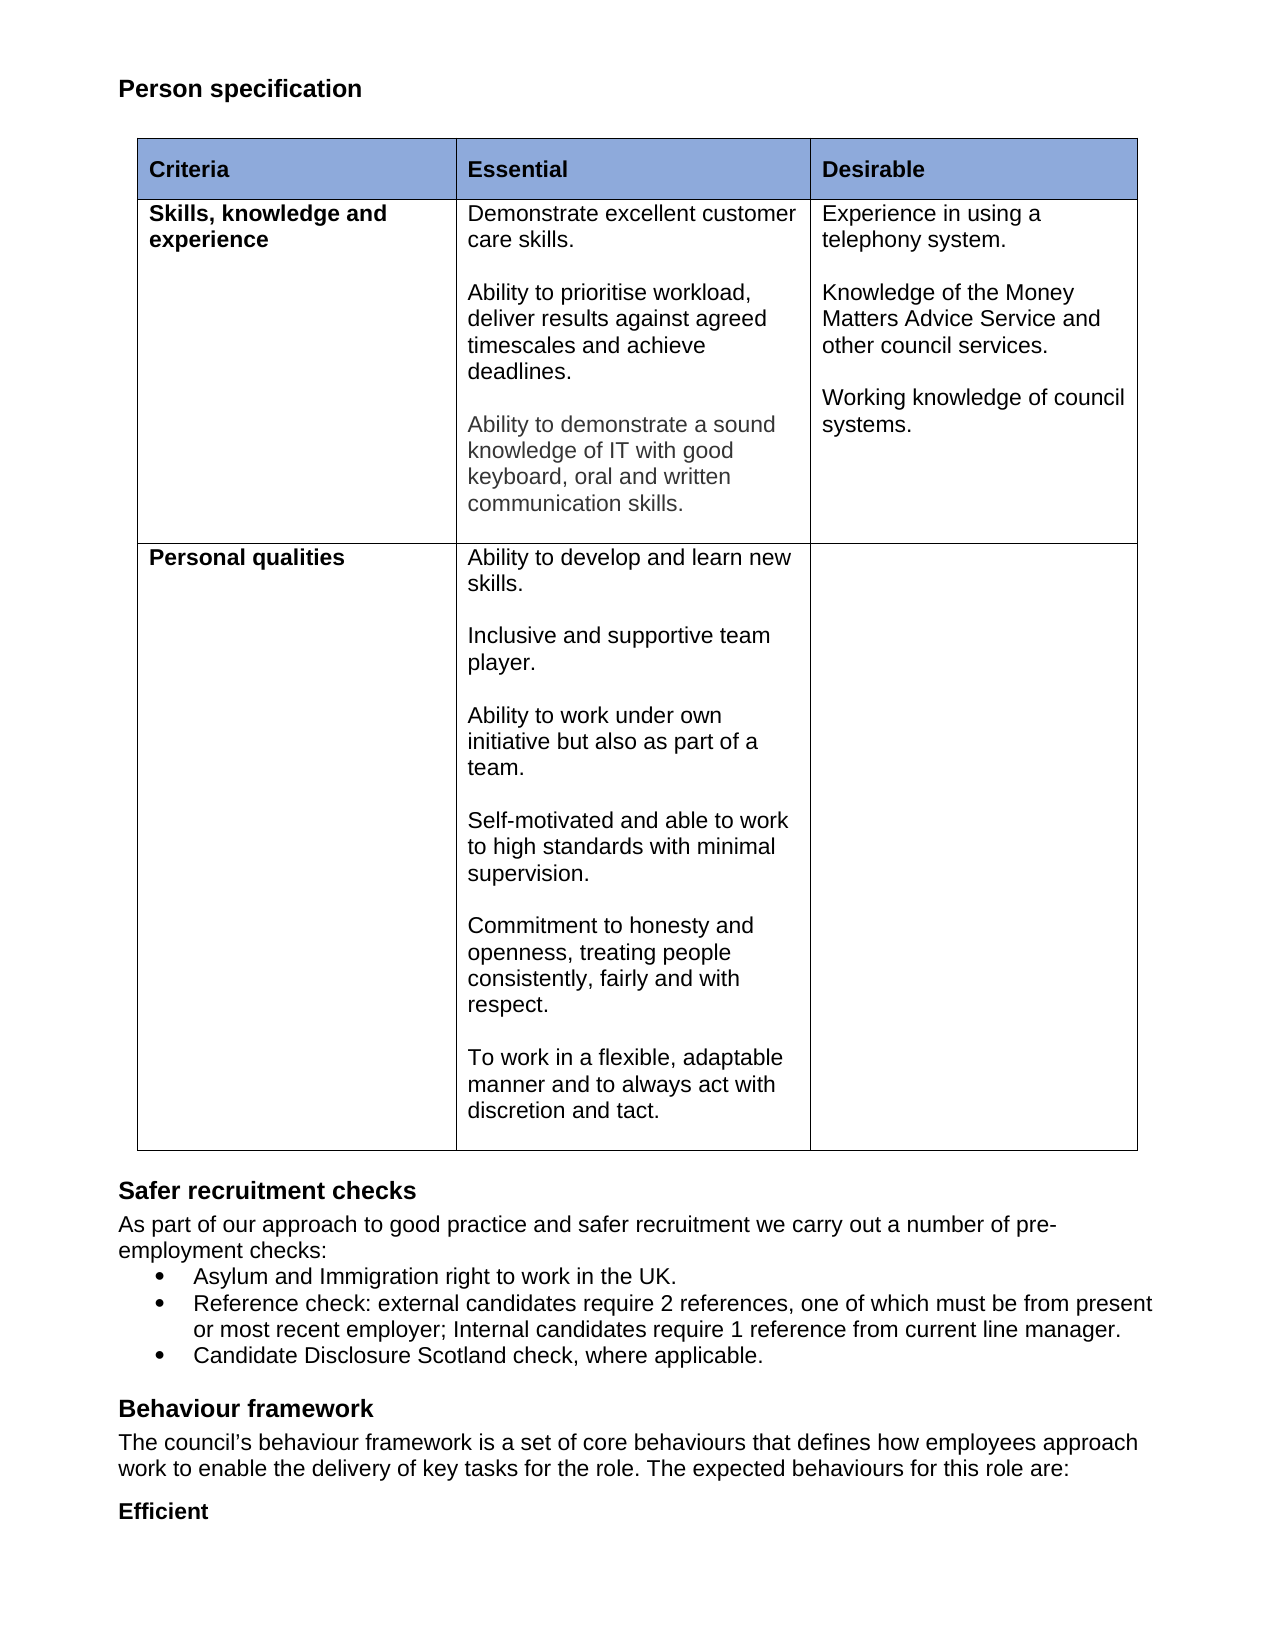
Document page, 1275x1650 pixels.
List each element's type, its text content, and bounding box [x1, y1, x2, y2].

subtitle Behaviour framework [118, 1394, 1157, 1422]
table_cell Ability to develop and learn new skills. Inclusive and supportive team player. Ability to work under own initiative but also as part of a team. Self-motivated and able to work to high standards with minimal supervision. Commitment to honesty and openness, treating people consistently, fairly and with respect. To work in a flexible, adaptable manner and to always act with discretion and tact. [457, 544, 810, 1149]
list Candidate Disclosure Scotland check, where applicable. [156, 1342, 1157, 1369]
subtitle Safer recruitment checks [118, 1176, 1157, 1204]
list Reference check: external candidates require 2 references, one of which must be from present or most recent employer; Internal candidates require 1 reference from current line manager. [156, 1290, 1157, 1342]
list Asylum and Immigration right to work in the UK. [156, 1263, 1157, 1290]
table_cell Demonstrate excellent customer care skills. Ability to prioritise workload, deliver results against agreed timescales and achieve deadlines. Ability to demonstrate a sound knowledge of IT with good keyboard, oral and written communication skills. [457, 200, 810, 542]
table_header Criteria [138, 139, 456, 199]
table_cell Experience in using a telephony system. Knowledge of the Money Matters Advice Service and other council services. Working knowledge of council systems. [811, 200, 1137, 542]
subtitle Person specification [118, 74, 1157, 103]
table_cell [811, 544, 1137, 1149]
text As part of our approach to good practice and safer recruitment we carry out a number of pre-employment checks: [118, 1211, 1157, 1263]
table_cell Skills, knowledge and experience [138, 200, 456, 542]
table_header Essential [457, 139, 810, 199]
text The council’s behaviour framework is a set of core behaviours that defines how employees approach work to enable the delivery of key tasks for the role. The expected behaviours for this role are: [118, 1429, 1157, 1481]
text Efficient [118, 1498, 1157, 1524]
table_header Desirable [811, 139, 1137, 199]
table_cell Personal qualities [138, 544, 456, 1149]
